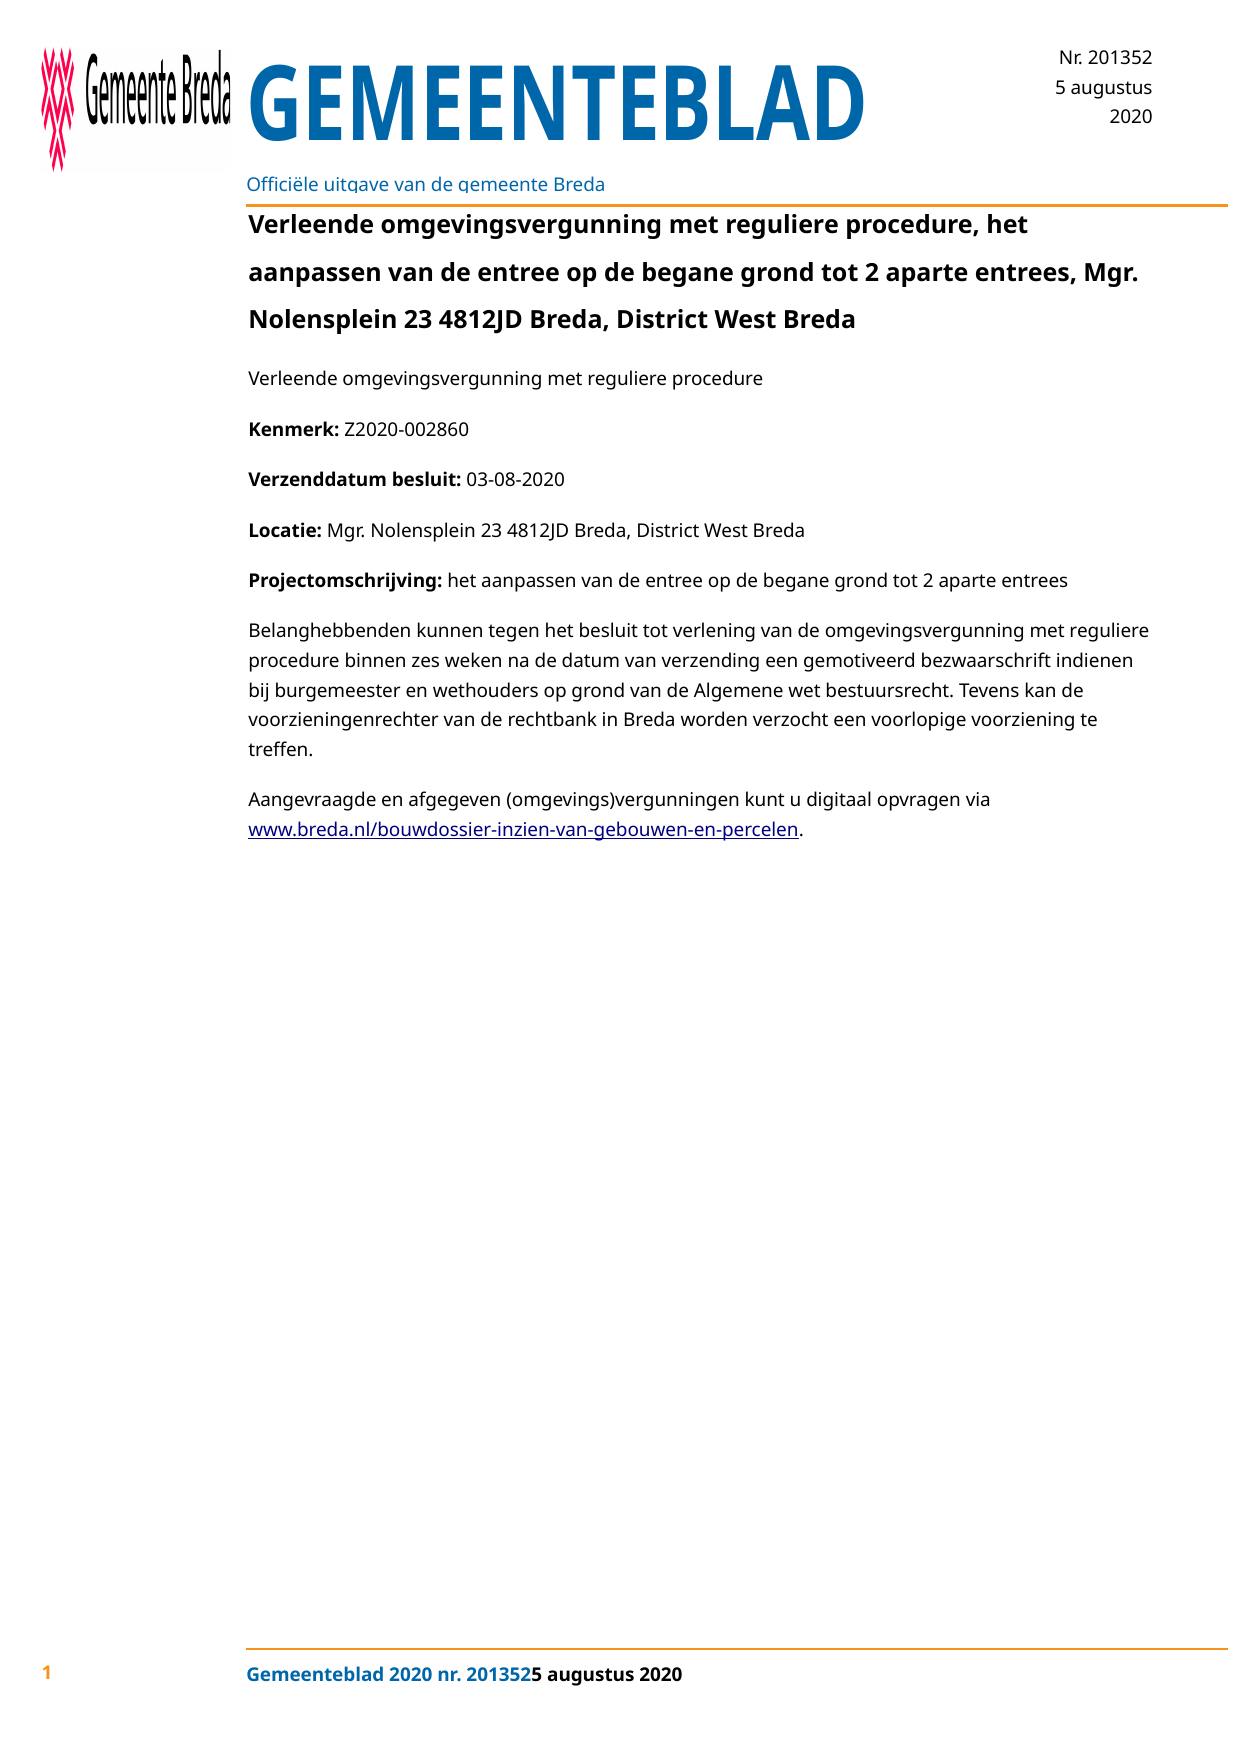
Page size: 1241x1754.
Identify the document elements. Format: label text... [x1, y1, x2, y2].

text Verzenddatum besluit: 03-08-2020 [248, 466, 1152, 492]
picture [41, 47, 231, 172]
text Verleende omgevingsvergunning met reguliere procedure [248, 366, 1152, 391]
text Verleende omgevingsvergunning met reguliere procedure, het aanpassen van de entree op de begane grond tot 2 aparte entrees, Mgr. Nolensplein 23 4812JD Breda, District West Breda [248, 207, 1152, 336]
text Kenmerk: Z2020-002860 [248, 416, 1152, 442]
text Aangevraagde en afgegeven (omgevings)vergunningen kunt u digitaal opvragen via www.breda.nl/bouwdossier-inzien-van-gebouwen-en-percelen. [248, 786, 1152, 842]
text Belanghebbenden kunnen tegen het besluit tot verlening van de omgevingsvergunning met reguliere procedure binnen zes weken na de datum van verzending een gemotiveerd bezwaarschrift indienen bij burgemeester en wethouders op grond van de Algemene wet bestuursrecht. Tevens kan de voorzieningenrechter van de rechtbank in Breda worden verzocht een voorlopige voorziening te treffen. [248, 618, 1152, 762]
text Locatie: Mgr. Nolensplein 23 4812JD Breda, District West Breda [248, 517, 1152, 542]
text Projectomschrijving: het aanpassen van de entree op de begane grond tot 2 aparte entrees [248, 567, 1152, 593]
